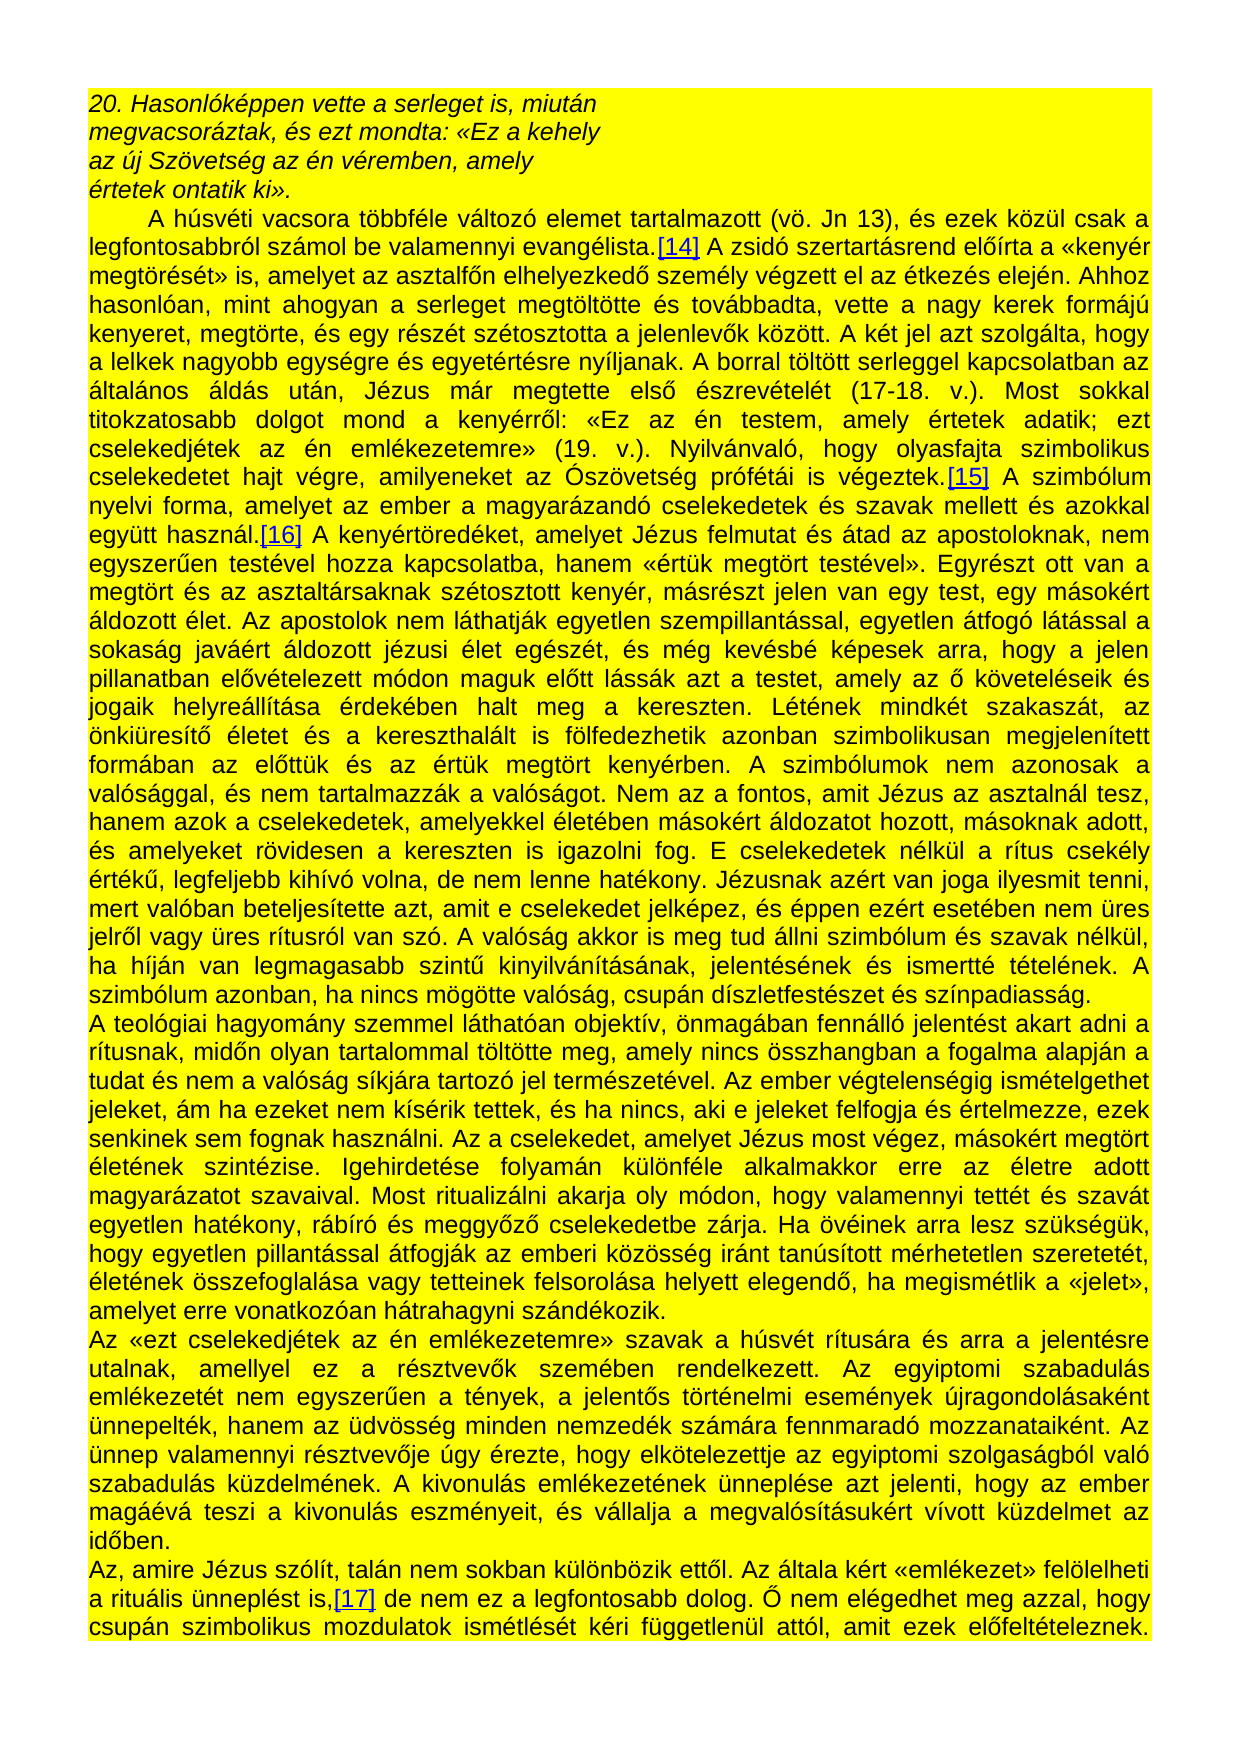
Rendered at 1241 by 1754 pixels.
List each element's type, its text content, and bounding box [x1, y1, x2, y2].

text 20. Hasonlóképpen vette a serleget is, miután megvacsoráztak, és ezt mondta: «Ez a kehely az új Szövetség az én véremben, amely értetek ontatik ki». [88, 88, 1152, 203]
text A húsvéti vacsora többféle változó elemet tartalmazott (vö. Jn 13), és ezek közül csak a legfontosabbról számol be valamennyi evangélista.[14] A zsidó szertartásrend előírta a «kenyér megtörését» is, amelyet az asztalfőn elhelyezkedő személy végzett el az étkezés elején. Ahhoz hasonlóan, mint ahogyan a serleget megtöltötte és továbbadta, vette a nagy kerek formájú kenyeret, megtörte, és egy részét szétosztotta a jelenlevők között. A két jel azt szolgálta, hogy a lelkek nagyobb egységre és egyetértésre nyíljanak. A borral töltött serleggel kapcsolatban az általános áldás után, Jézus már megtette első észrevételét (17-18. v.). Most sokkal titokzatosabb dolgot mond a kenyérről: «Ez az én testem, amely értetek adatik; ezt cselekedjétek az én emlékezetemre» (19. v.). Nyilvánvaló, hogy olyasfajta szimbolikus cselekedetet hajt végre, amilyeneket az Ószövetség prófétái is végeztek.[15] A szimbólum nyelvi forma, amelyet az ember a magyarázandó cselekedetek és szavak mellett és azokkal együtt használ.[16] A kenyértöredéket, amelyet Jézus felmutat és átad az apostoloknak, nem egyszerűen testével hozza kapcsolatba, hanem «értük megtört testével». Egyrészt ott van a megtört és az asztaltársaknak szétosztott kenyér, másrészt jelen van egy test, egy másokért áldozott élet. Az apostolok nem láthatják egyetlen szempillantással, egyetlen átfogó látással a sokaság javáért áldozott jézusi élet egészét, és még kevésbé képesek arra, hogy a jelen pillanatban elővételezett módon maguk előtt lássák azt a testet, amely az ő követeléseik és jogaik helyreállítása érdekében halt meg a kereszten. Létének mindkét szakaszát, az önkiüresítő életet és a kereszthalált is fölfedezhetik azonban szimbolikusan megjelenített formában az előttük és az értük megtört kenyérben. A szimbólumok nem azonosak a valósággal, és nem tartalmazzák a valóságot. Nem az a fontos, amit Jézus az asztalnál tesz, hanem azok a cselekedetek, amelyekkel életében másokért áldozatot hozott, másoknak adott, és amelyeket rövidesen a kereszten is igazolni fog. E cselekedetek nélkül a rítus csekély értékű, legfeljebb kihívó volna, de nem lenne hatékony. Jézusnak azért van joga ilyesmit tenni, mert valóban beteljesítette azt, amit e cselekedet jelképez, és éppen ezért esetében nem üres jelről vagy üres rítusról van szó. A valóság akkor is meg tud állni szimbólum és szavak nélkül, ha híján van legmagasabb szintű kinyilvánításának, jelentésének és ismertté tételének. A szimbólum azonban, ha nincs mögötte valóság, csupán díszletfestészet és színpadiasság. A teológiai hagyomány szemmel láthatóan objektív, önmagában fennálló jelentést akart adni a rítusnak, midőn olyan tartalommal töltötte meg, amely nincs összhangban a fogalma alapján a tudat és nem a valóság síkjára tartozó jel természetével. Az ember végtelenségig ismételgethet jeleket, ám ha ezeket nem kísérik tettek, és ha nincs, aki e jeleket felfogja és értelmezze, ezek senkinek sem fognak használni. Az a cselekedet, amelyet Jézus most végez, másokért megtört életének szintézise. Igehirdetése folyamán különféle alkalmakkor erre az életre adott magyarázatot szavaival. Most ritualizálni akarja oly módon, hogy valamennyi tettét és szavát egyetlen hatékony, rábíró és meggyőző cselekedetbe zárja. Ha övéinek arra lesz szükségük, hogy egyetlen pillantással átfogják az emberi közösség iránt tanúsított mérhetetlen szeretetét, életének összefoglalása vagy tetteinek felsorolása helyett elegendő, ha megismétlik a «jelet», amelyet erre vonatkozóan hátrahagyni szándékozik. Az «ezt cselekedjétek az én emlékezetemre» szavak a húsvét rítusára és arra a jelentésre utalnak, amellyel ez a résztvevők szemében rendelkezett. Az egyiptomi szabadulás emlékezetét nem egyszerűen a tények, a jelentős történelmi események újragondolásaként ünnepelték, hanem az üdvösség minden nemzedék számára fennmaradó mozzanataiként. Az ünnep valamennyi résztvevője úgy érezte, hogy elkötelezettje az egyiptomi szolgaságból való szabadulás küzdelmének. A kivonulás emlékezetének ünneplése azt jelenti, hogy az ember magáévá teszi a kivonulás eszményeit, és vállalja a megvalósításukért vívott küzdelmet az időben. Az, amire Jézus szólít, talán nem sokban különbözik ettől. Az általa kért «emlékezet» felölelheti a rituális ünneplést is,[17] de nem ez a legfontosabb dolog. Ő nem elégedhet meg azzal, hogy csupán szimbolikus mozdulatok ismétlését kéri függetlenül attól, amit ezek előfeltételeznek. [88, 203, 1152, 1641]
